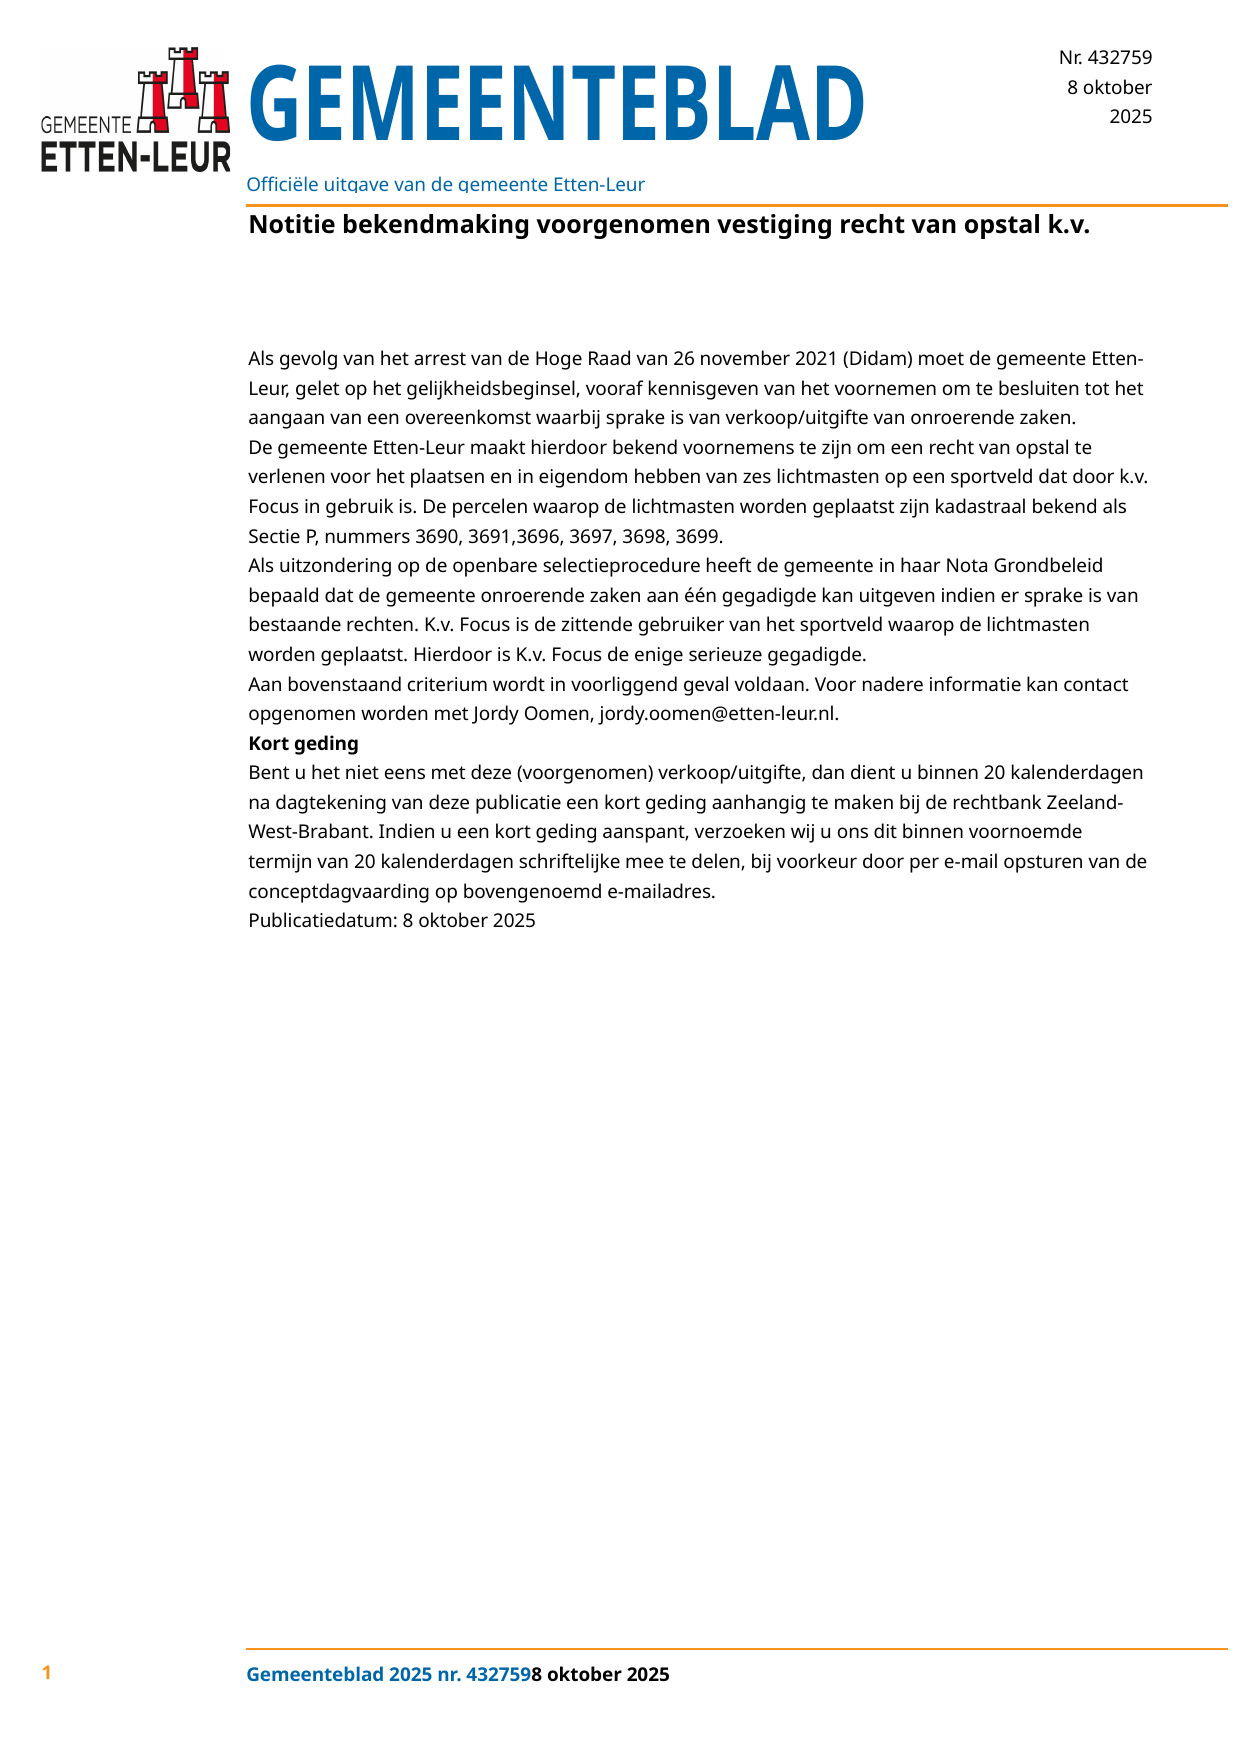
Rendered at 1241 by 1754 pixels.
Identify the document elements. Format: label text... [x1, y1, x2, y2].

text Bent u het niet eens met deze (voorgenomen) verkoop/uitgifte, dan dient u binnen 20 kalenderdagen na dagtekening van deze publicatie een kort geding aanhangig te maken bij de rechtbank Zeeland-West-Brabant. Indien u een kort geding aanspant, verzoeken wij u ons dit binnen voornoemde termijn van 20 kalenderdagen schriftelijke mee te delen, bij voorkeur door per e-mail opsturen van de conceptdagvaarding op bovengenoemd e-mailadres. [248, 759, 1152, 903]
text Aan bovenstaand criterium wordt in voorliggend geval voldaan. Voor nadere informatie kan contact opgenomen worden met Jordy Oomen, jordy.oomen@etten-leur.nl. [248, 671, 1152, 726]
text De gemeente Etten-Leur maakt hierdoor bekend voornemens te zijn om een recht van opstal te verlenen voor het plaatsen en in eigendom hebben van zes lichtmasten op een sportveld dat door k.v. Focus in gebruik is. De percelen waarop de lichtmasten worden geplaatst zijn kadastraal bekend als Sectie P, nummers 3690, 3691,3696, 3697, 3698, 3699. [248, 434, 1152, 548]
text Notitie bekendmaking voorgenomen vestiging recht van opstal k.v. [248, 207, 1152, 241]
picture [41, 47, 231, 172]
text Als uitzondering op de openbare selectieprocedure heeft de gemeente in haar Nota Grondbeleid bepaald dat de gemeente onroerende zaken aan één gegadigde kan uitgeven indien er sprake is van bestaande rechten. K.v. Focus is de zittende gebruiker van het sportveld waarop de lichtmasten worden geplaatst. Hierdoor is K.v. Focus de enige serieuze gegadigde. [248, 552, 1152, 667]
text Kort geding [248, 730, 1152, 756]
text Als gevolg van het arrest van de Hoge Raad van 26 november 2021 (Didam) moet de gemeente Etten-Leur, gelet op het gelijkheidsbeginsel, vooraf kennisgeven van het voornemen om te besluiten tot het aangaan van een overeenkomst waarbij sprake is van verkoop/uitgifte van onroerende zaken. [248, 345, 1152, 430]
text Publicatiedatum: 8 oktober 2025 [248, 907, 1152, 933]
